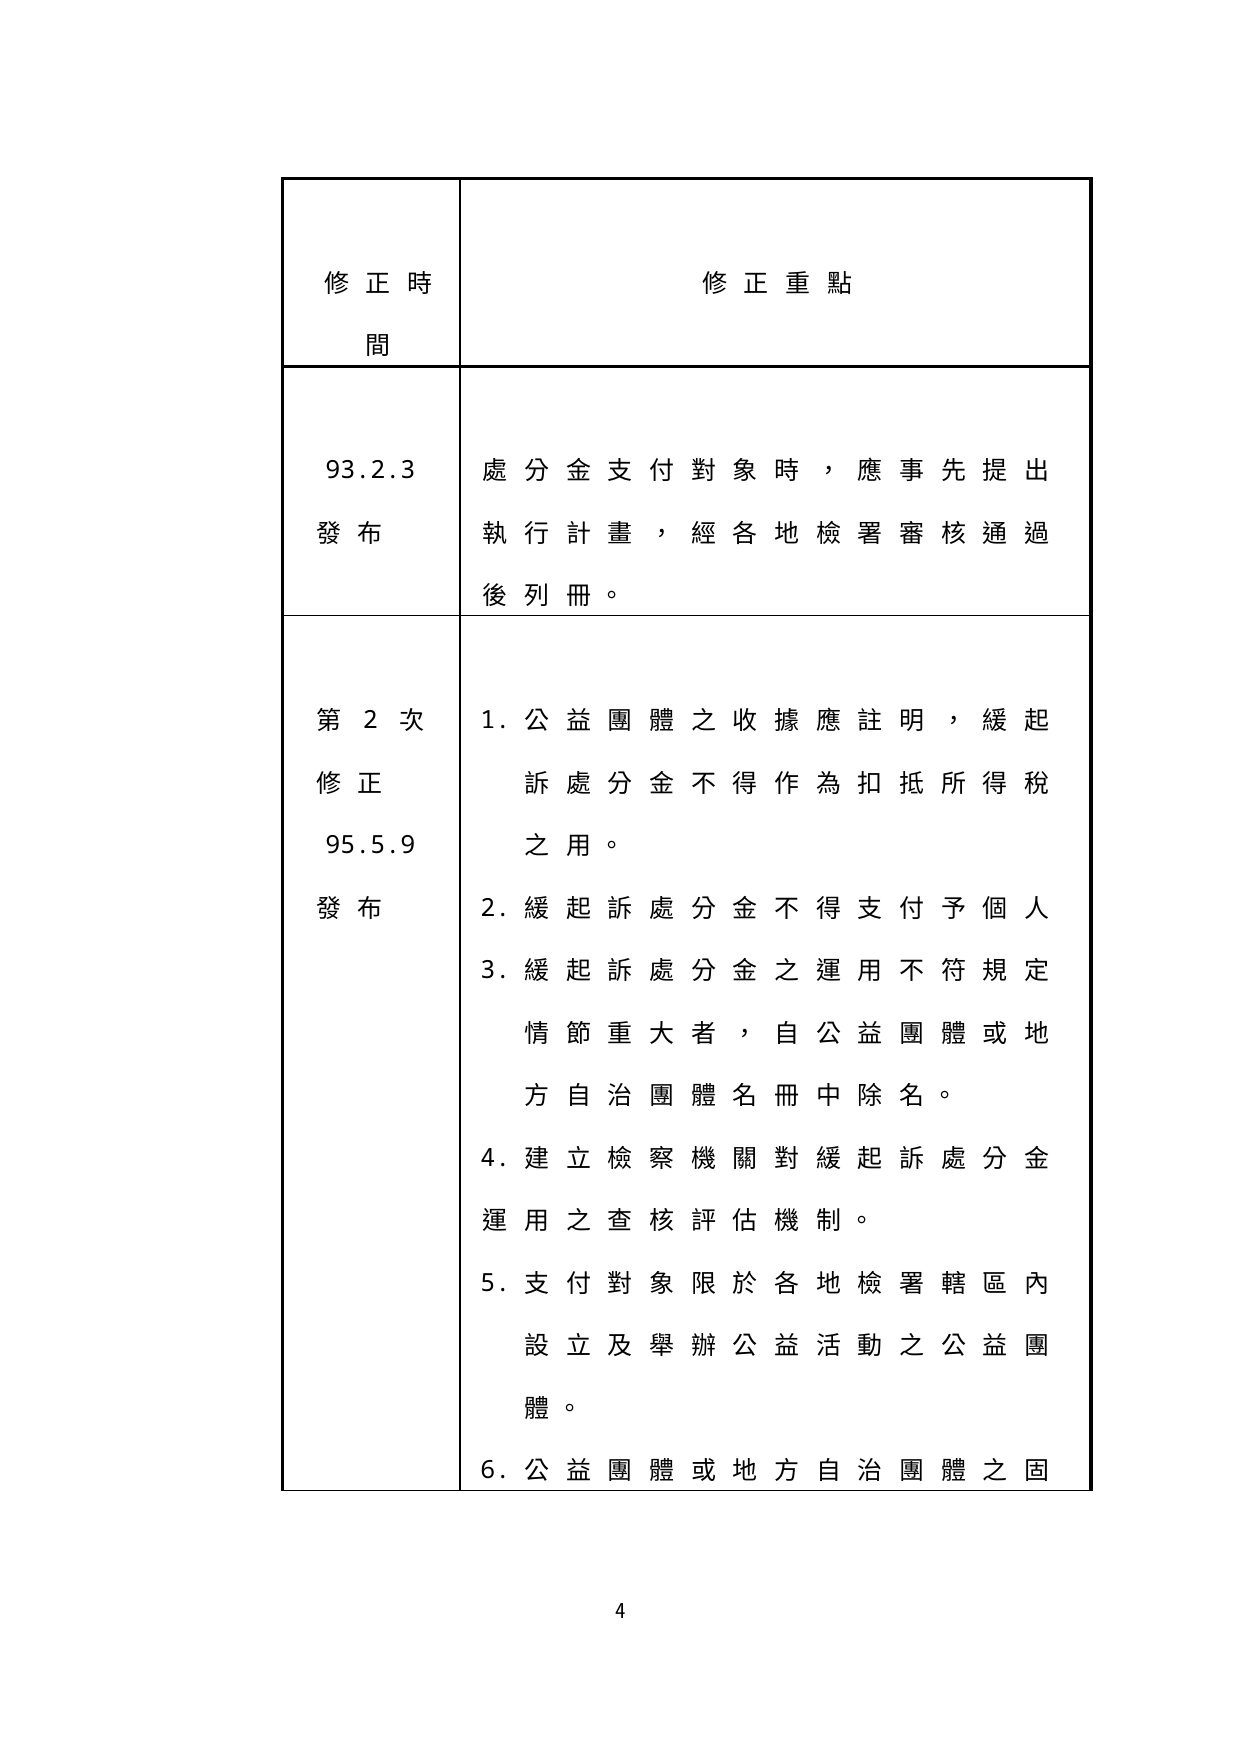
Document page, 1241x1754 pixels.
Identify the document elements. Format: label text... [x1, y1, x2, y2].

table_cell 處分金支付對象時，應事先提出執行計畫，經各地檢署審核通過後列冊。 [461, 368, 1089, 615]
table_cell 1.公益團體之收據應註明，緩起訴處分金不得作為扣抵所得稅之用。 2.緩起訴處分金不得支付予個人 3.緩起訴處分金之運用不符規定情節重大者，自公益團體或地方自治團體名冊中除名。 4.建立檢察機關對緩起訴處分金運用之查核評估機制。 5.支付對象限於各地檢署轄區內設立及舉辦公益活動之公益團體。 6.公益團體或地方自治團體之固 [461, 616, 1089, 1490]
table_header 修正時間 [284, 180, 459, 365]
table_header 修正重點 [461, 180, 1089, 365]
table_cell 93.2.3發布 [284, 368, 459, 615]
table_cell 第2次修正 95.5.9發布 [284, 616, 459, 1490]
